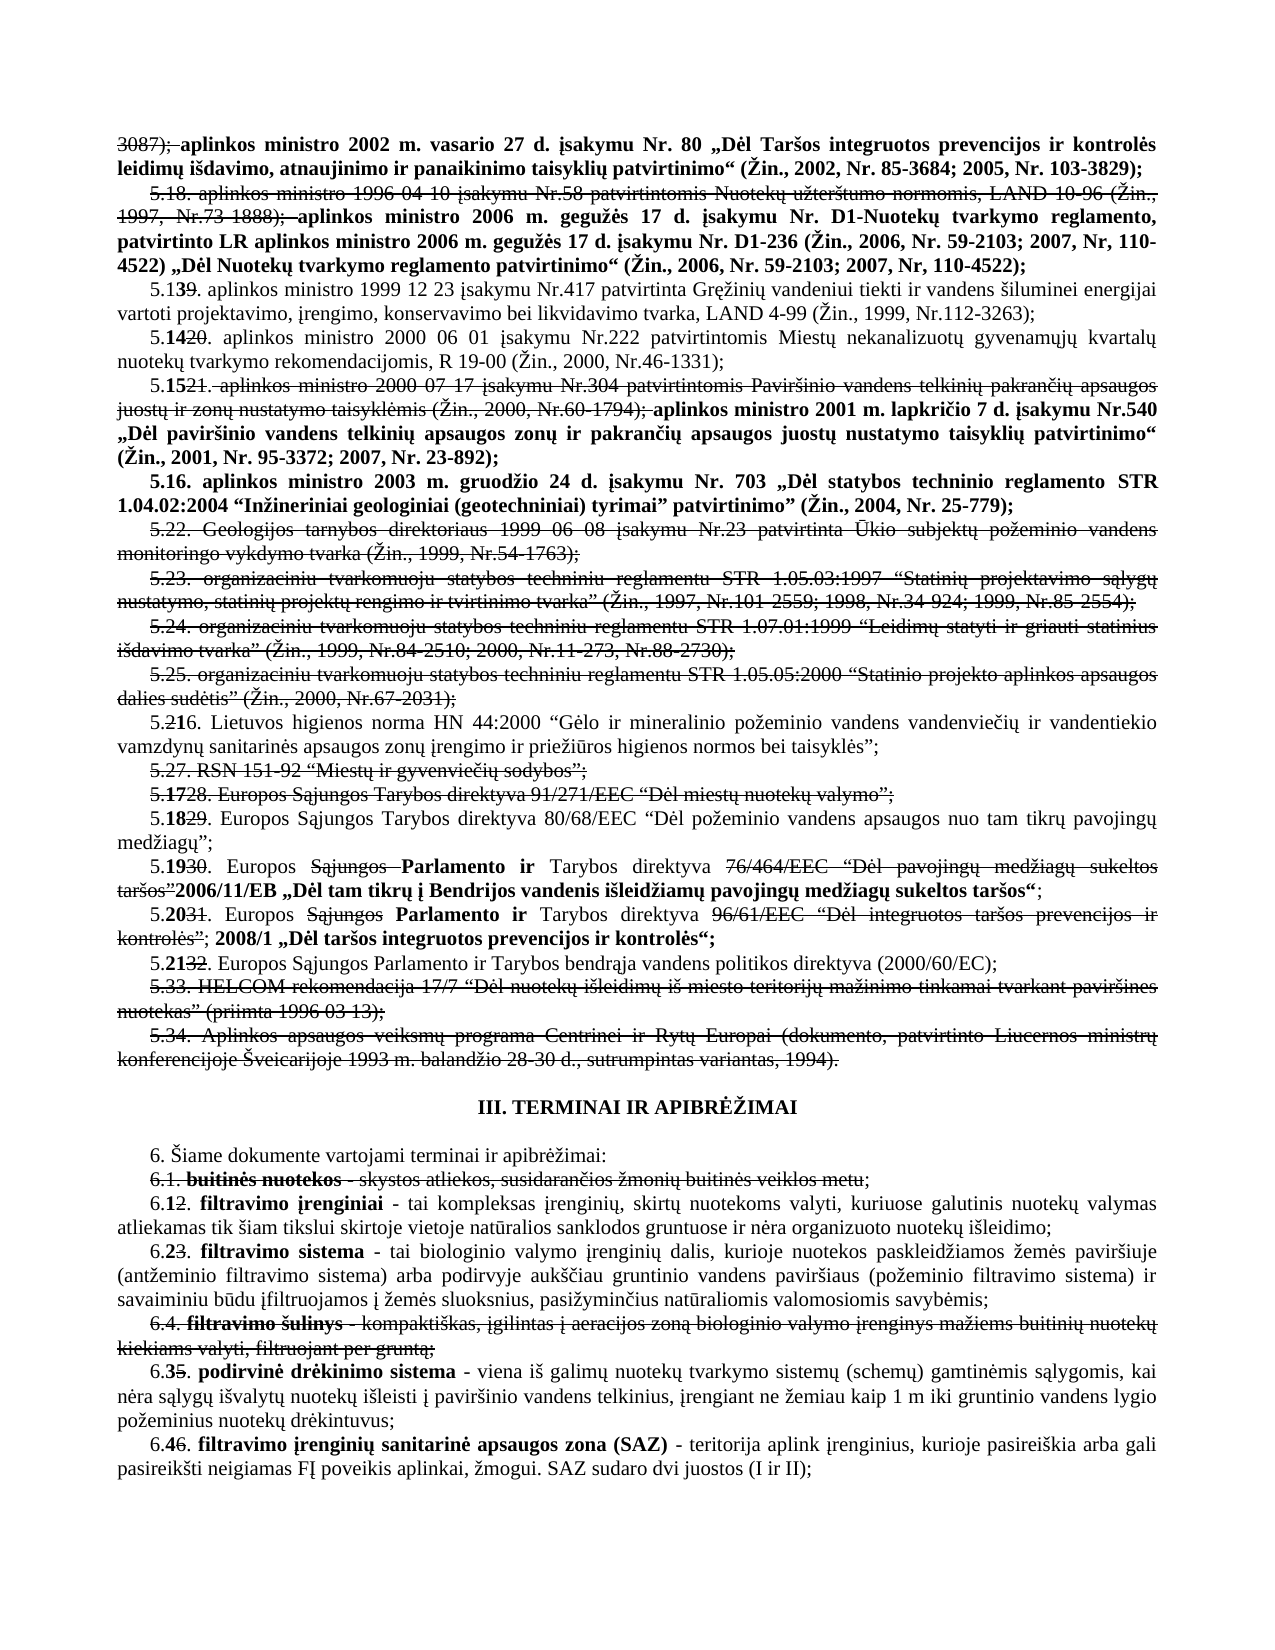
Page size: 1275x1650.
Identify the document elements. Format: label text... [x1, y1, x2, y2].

text 6.46. filtravimo įrenginių sanitarinė apsaugos zona (SAZ) - teritorija aplink įrenginius, kurioje pasireiškia arba gali pasireikšti neigiamas FĮ poveikis aplinkai, žmogui. SAZ sudaro dvi juostos (I ir II); [117, 1432, 1158, 1480]
text 5.2031. Europos Sąjungos Parlamento ir Tarybos direktyva 96/61/EEC “Dėl integruotos taršos prevencijos ir kontrolės”; 2008/1 „Dėl taršos integruotos prevencijos ir kontrolės“; [117, 902, 1158, 950]
text 6.35. podirvinė drėkinimo sistema - viena iš galimų nuotekų tvarkymo sistemų (schemų) gamtinėmis sąlygomis, kai nėra sąlygų išvalytų nuotekų išleisti į paviršinio vandens telkinius, įrengiant ne žemiau kaip 1 m iki gruntinio vandens lygio požeminius nuotekų drėkintuvus; [117, 1359, 1158, 1432]
text 5.1521. aplinkos ministro 2000 07 17 įsakymu Nr.304 patvirtintomis Paviršinio vandens telkinių pakrančių apsaugos juostų ir zonų nustatymo taisyklėmis (Žin., 2000, Nr.60-1794); aplinkos ministro 2001 m. lapkričio 7 d. įsakymu Nr.540 „Dėl paviršinio vandens telkinių apsaugos zonų ir pakrančių apsaugos juostų nustatymo taisyklių patvirtinimo“ (Žin., 2001, Nr. 95-3372; 2007, Nr. 23-892); [117, 373, 1158, 469]
text 6.12. filtravimo įrenginiai - tai kompleksas įrenginių, skirtų nuotekoms valyti, kuriuose galutinis nuotekų valymas atliekamas tik šiam tikslui skirtoje vietoje natūralios sanklodos gruntuose ir nėra organizuoto nuotekų išleidimo; [117, 1191, 1158, 1239]
text 3087); aplinkos ministro 2002 m. vasario 27 d. įsakymu Nr. 80 „Dėl Taršos integruotos prevencijos ir kontrolės leidimų išdavimo, atnaujinimo ir panaikinimo taisyklių patvirtinimo“ (Žin., 2002, Nr. 85-3684; 2005, Nr. 103-3829); [117, 132, 1158, 180]
text 5.1728. Europos Sąjungos Tarybos direktyva 91/271/EEC “Dėl miestų nuotekų valymo”; [117, 782, 1158, 806]
text 5.2132. Europos Sąjungos Parlamento ir Tarybos bendrąja vandens politikos direktyva (2000/60/EC); [117, 950, 1158, 974]
text 6. Šiame dokumente vartojami terminai ir apibrėžimai: [117, 1143, 1158, 1167]
text 5.33. HELCOM rekomendacija 17/7 “Dėl nuotekų išleidimų iš miesto teritorijų mažinimo tinkamai tvarkant paviršines nuotekas” (priimta 1996 03 13); [117, 974, 1158, 1023]
text 5.18. aplinkos ministro 1996 04 10 įsakymu Nr.58 patvirtintomis Nuotekų užterštumo normomis, LAND 10-96 (Žin., 1997, Nr.73-1888); aplinkos ministro 2006 m. gegužės 17 d. įsakymu Nr. D1-Nuotekų tvarkymo reglamento, patvirtinto LR aplinkos ministro 2006 m. gegužės 17 d. įsakymu Nr. D1-236 (Žin., 2006, Nr. 59-2103; 2007, Nr, 110-4522) „Dėl Nuotekų tvarkymo reglamento patvirtinimo“ (Žin., 2006, Nr. 59-2103; 2007, Nr, 110-4522); [117, 180, 1158, 277]
text 5.25. organizaciniu tvarkomuoju statybos techniniu reglamentu STR 1.05.05:2000 “Statinio projekto aplinkos apsaugos dalies sudėtis” (Žin., 2000, Nr.67-2031); [117, 662, 1158, 710]
text 5.1930. Europos Sąjungos Parlamento ir Tarybos direktyva 76/464/EEC “Dėl pavojingų medžiagų sukeltos taršos”2006/11/EB „Dėl tam tikrų į Bendrijos vandenis išleidžiamų pavojingų medžiagų sukeltos taršos“; [117, 854, 1158, 902]
text 6.4. filtravimo šulinys - kompaktiškas, įgilintas į aeracijos zoną biologinio valymo įrenginys mažiems buitinių nuotekų kiekiams valyti, filtruojant per gruntą; [117, 1311, 1158, 1359]
text 5.23. organizaciniu tvarkomuoju statybos techniniu reglamentu STR 1.05.03:1997 “Statinių projektavimo sąlygų nustatymo, statinių projektų rengimo ir tvirtinimo tvarka” (Žin., 1997, Nr.101-2559; 1998, Nr.34-924; 1999, Nr.85-2554); [117, 565, 1158, 613]
text III. TERMINAI IR APIBRĖŽIMAI [117, 1095, 1158, 1119]
text 6.1. buitinės nuotekos - skystos atliekos, susidarančios žmonių buitinės veiklos metu; [117, 1167, 1158, 1191]
text 5.24. organizaciniu tvarkomuoju statybos techniniu reglamentu STR 1.07.01:1999 “Leidimų statyti ir griauti statinius išdavimo tvarka” (Žin., 1999, Nr.84-2510; 2000, Nr.11-273, Nr.88-2730); [117, 613, 1158, 662]
text 5.22. Geologijos tarnybos direktoriaus 1999 06 08 įsakymu Nr.23 patvirtinta Ūkio subjektų požeminio vandens monitoringo vykdymo tvarka (Žin., 1999, Nr.54-1763); [117, 517, 1158, 565]
text 5.27. RSN 151-92 “Miestų ir gyvenviečių sodybos”; [117, 758, 1158, 782]
text 5.139. aplinkos ministro 1999 12 23 įsakymu Nr.417 patvirtinta Gręžinių vandeniui tiekti ir vandens šiluminei energijai vartoti projektavimo, įrengimo, konservavimo bei likvidavimo tvarka, LAND 4-99 (Žin., 1999, Nr.112-3263); [117, 277, 1158, 325]
text 5.216. Lietuvos higienos norma HN 44:2000 “Gėlo ir mineralinio požeminio vandens vandenviečių ir vandentiekio vamzdynų sanitarinės apsaugos zonų įrengimo ir priežiūros higienos normos bei taisyklės”; [117, 710, 1158, 758]
text 5.34. Aplinkos apsaugos veiksmų programa Centrinei ir Rytų Europai (dokumento, patvirtinto Liucernos ministrų konferencijoje Šveicarijoje 1993 m. balandžio 28-30 d., sutrumpintas variantas, 1994). [117, 1023, 1158, 1071]
text 6.23. filtravimo sistema - tai biologinio valymo įrenginių dalis, kurioje nuotekos paskleidžiamos žemės paviršiuje (antžeminio filtravimo sistema) arba podirvyje aukščiau gruntinio vandens paviršiaus (požeminio filtravimo sistema) ir savaiminiu būdu įfiltruojamos į žemės sluoksnius, pasižyminčius natūraliomis valomosiomis savybėmis; [117, 1239, 1158, 1311]
text 5.1829. Europos Sąjungos Tarybos direktyva 80/68/EEC “Dėl požeminio vandens apsaugos nuo tam tikrų pavojingų medžiagų”; [117, 806, 1158, 854]
text 5.16. aplinkos ministro 2003 m. gruodžio 24 d. įsakymu Nr. 703 „Dėl statybos techninio reglamento STR 1.04.02:2004 “Inžineriniai geologiniai (geotechniniai) tyrimai” patvirtinimo” (Žin., 2004, Nr. 25-779); [117, 469, 1158, 517]
text 5.1420. aplinkos ministro 2000 06 01 įsakymu Nr.222 patvirtintomis Miestų nekanalizuotų gyvenamųjų kvartalų nuotekų tvarkymo rekomendacijomis, R 19-00 (Žin., 2000, Nr.46-1331); [117, 325, 1158, 373]
